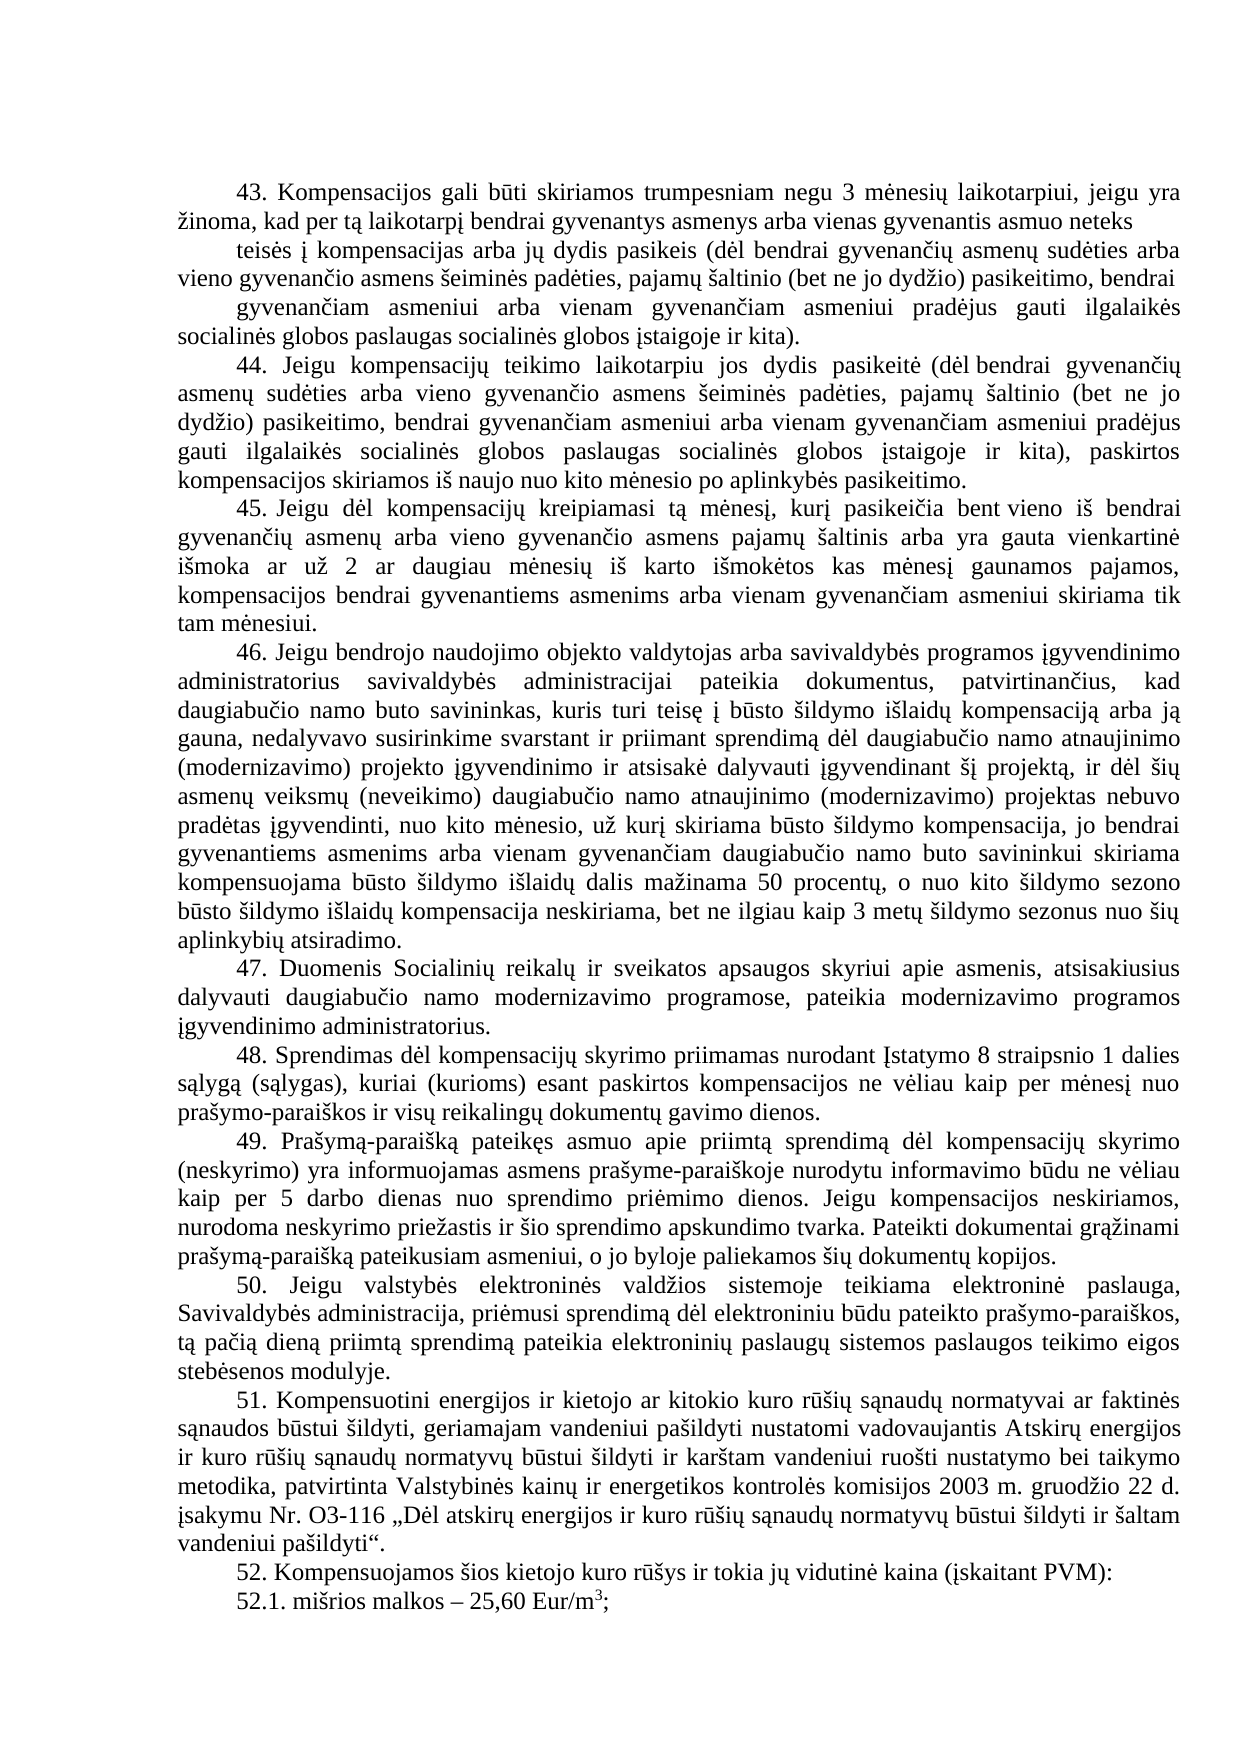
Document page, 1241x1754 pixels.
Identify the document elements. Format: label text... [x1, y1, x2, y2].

text 46. Jeigu bendrojo naudojimo objekto valdytojas arba savivaldybės programos įgyvendinimo administratorius savivaldybės administracijai pateikia dokumentus, patvirtinančius, kad daugiabučio namo buto savininkas, kuris turi teisę į būsto šildymo išlaidų kompensaciją arba ją gauna, nedalyvavo susirinkime svarstant ir priimant sprendimą dėl daugiabučio namo atnaujinimo (modernizavimo) projekto įgyvendinimo ir atsisakė dalyvauti įgyvendinant šį projektą, ir dėl šių asmenų veiksmų (neveikimo) daugiabučio namo atnaujinimo (modernizavimo) projektas nebuvo pradėtas įgyvendinti, nuo kito mėnesio, už kurį skiriama būsto šildymo kompensacija, jo bendrai gyvenantiems asmenims arba vienam gyvenančiam daugiabučio namo buto savininkui skiriama kompensuojama būsto šildymo išlaidų dalis mažinama 50 procentų, o nuo kito šildymo sezono būsto šildymo išlaidų kompensacija neskiriama, bet ne ilgiau kaip 3 metų šildymo sezonus nuo šių aplinkybių atsiradimo. [177, 637, 1181, 953]
text 52. Kompensuojamos šios kietojo kuro rūšys ir tokia jų vidutinė kaina (įskaitant PVM): [177, 1557, 1181, 1586]
text 48. Sprendimas dėl kompensacijų skyrimo priimamas nurodant Įstatymo 8 straipsnio 1 dalies sąlygą (sąlygas), kuriai (kurioms) esant paskirtos kompensacijos ne vėliau kaip per mėnesį nuo prašymo-paraiškos ir visų reikalingų dokumentų gavimo dienos. [177, 1040, 1181, 1126]
text gyvenančiam asmeniui arba vienam gyvenančiam asmeniui pradėjus gauti ilgalaikės socialinės globos paslaugas socialinės globos įstaigoje ir kita). [177, 292, 1181, 350]
text 45. Jeigu dėl kompensacijų kreipiamasi tą mėnesį, kurį pasikeičia bent vieno iš bendrai gyvenančių asmenų arba vieno gyvenančio asmens pajamų šaltinis arba yra gauta vienkartinė išmoka ar už 2 ar daugiau mėnesių iš karto išmokėtos kas mėnesį gaunamos pajamos, kompensacijos bendrai gyvenantiems asmenims arba vienam gyvenančiam asmeniui skiriama tik tam mėnesiui. [177, 493, 1181, 637]
text 43. Kompensacijos gali būti skiriamos trumpesniam negu 3 mėnesių laikotarpiui, jeigu yra žinoma, kad per tą laikotarpį bendrai gyvenantys asmenys arba vienas gyvenantis asmuo neteks [177, 177, 1181, 235]
text 52.1. mišrios malkos – 25,60 Eur/m3; [177, 1586, 1181, 1615]
text 47. Duomenis Socialinių reikalų ir sveikatos apsaugos skyriui apie asmenis, atsisakiusius dalyvauti daugiabučio namo modernizavimo programose, pateikia modernizavimo programos įgyvendinimo administratorius. [177, 953, 1181, 1040]
text 50. Jeigu valstybės elektroninės valdžios sistemoje teikiama elektroninė paslauga, Savivaldybės administracija, priėmusi sprendimą dėl elektroniniu būdu pateikto prašymo-paraiškos, tą pačią dieną priimtą sprendimą pateikia elektroninių paslaugų sistemos paslaugos teikimo eigos stebėsenos modulyje. [177, 1270, 1181, 1385]
text 51. Kompensuotini energijos ir kietojo ar kitokio kuro rūšių sąnaudų normatyvai ar faktinės sąnaudos būstui šildyti, geriamajam vandeniui pašildyti nustatomi vadovaujantis Atskirų energijos ir kuro rūšių sąnaudų normatyvų būstui šildyti ir karštam vandeniui ruošti nustatymo bei taikymo metodika, patvirtinta Valstybinės kainų ir energetikos kontrolės komisijos 2003 m. gruodžio 22 d. įsakymu Nr. O3-116 „Dėl atskirų energijos ir kuro rūšių sąnaudų normatyvų būstui šildyti ir šaltam vandeniui pašildyti“. [177, 1385, 1181, 1557]
text 49. Prašymą-paraišką pateikęs asmuo apie priimtą sprendimą dėl kompensacijų skyrimo (neskyrimo) yra informuojamas asmens prašyme-paraiškoje nurodytu informavimo būdu ne vėliau kaip per 5 darbo dienas nuo sprendimo priėmimo dienos. Jeigu kompensacijos neskiriamos, nurodoma neskyrimo priežastis ir šio sprendimo apskundimo tvarka. Pateikti dokumentai grąžinami prašymą-paraišką pateikusiam asmeniui, o jo byloje paliekamos šių dokumentų kopijos. [177, 1126, 1181, 1270]
text 44. Jeigu kompensacijų teikimo laikotarpiu jos dydis pasikeitė (dėl bendrai gyvenančių asmenų sudėties arba vieno gyvenančio asmens šeiminės padėties, pajamų šaltinio (bet ne jo dydžio) pasikeitimo, bendrai gyvenančiam asmeniui arba vienam gyvenančiam asmeniui pradėjus gauti ilgalaikės socialinės globos paslaugas socialinės globos įstaigoje ir kita), paskirtos kompensacijos skiriamos iš naujo nuo kito mėnesio po aplinkybės pasikeitimo. [177, 350, 1181, 493]
text teisės į kompensacijas arba jų dydis pasikeis (dėl bendrai gyvenančių asmenų sudėties arba vieno gyvenančio asmens šeiminės padėties, pajamų šaltinio (bet ne jo dydžio) pasikeitimo, bendrai [177, 235, 1181, 292]
